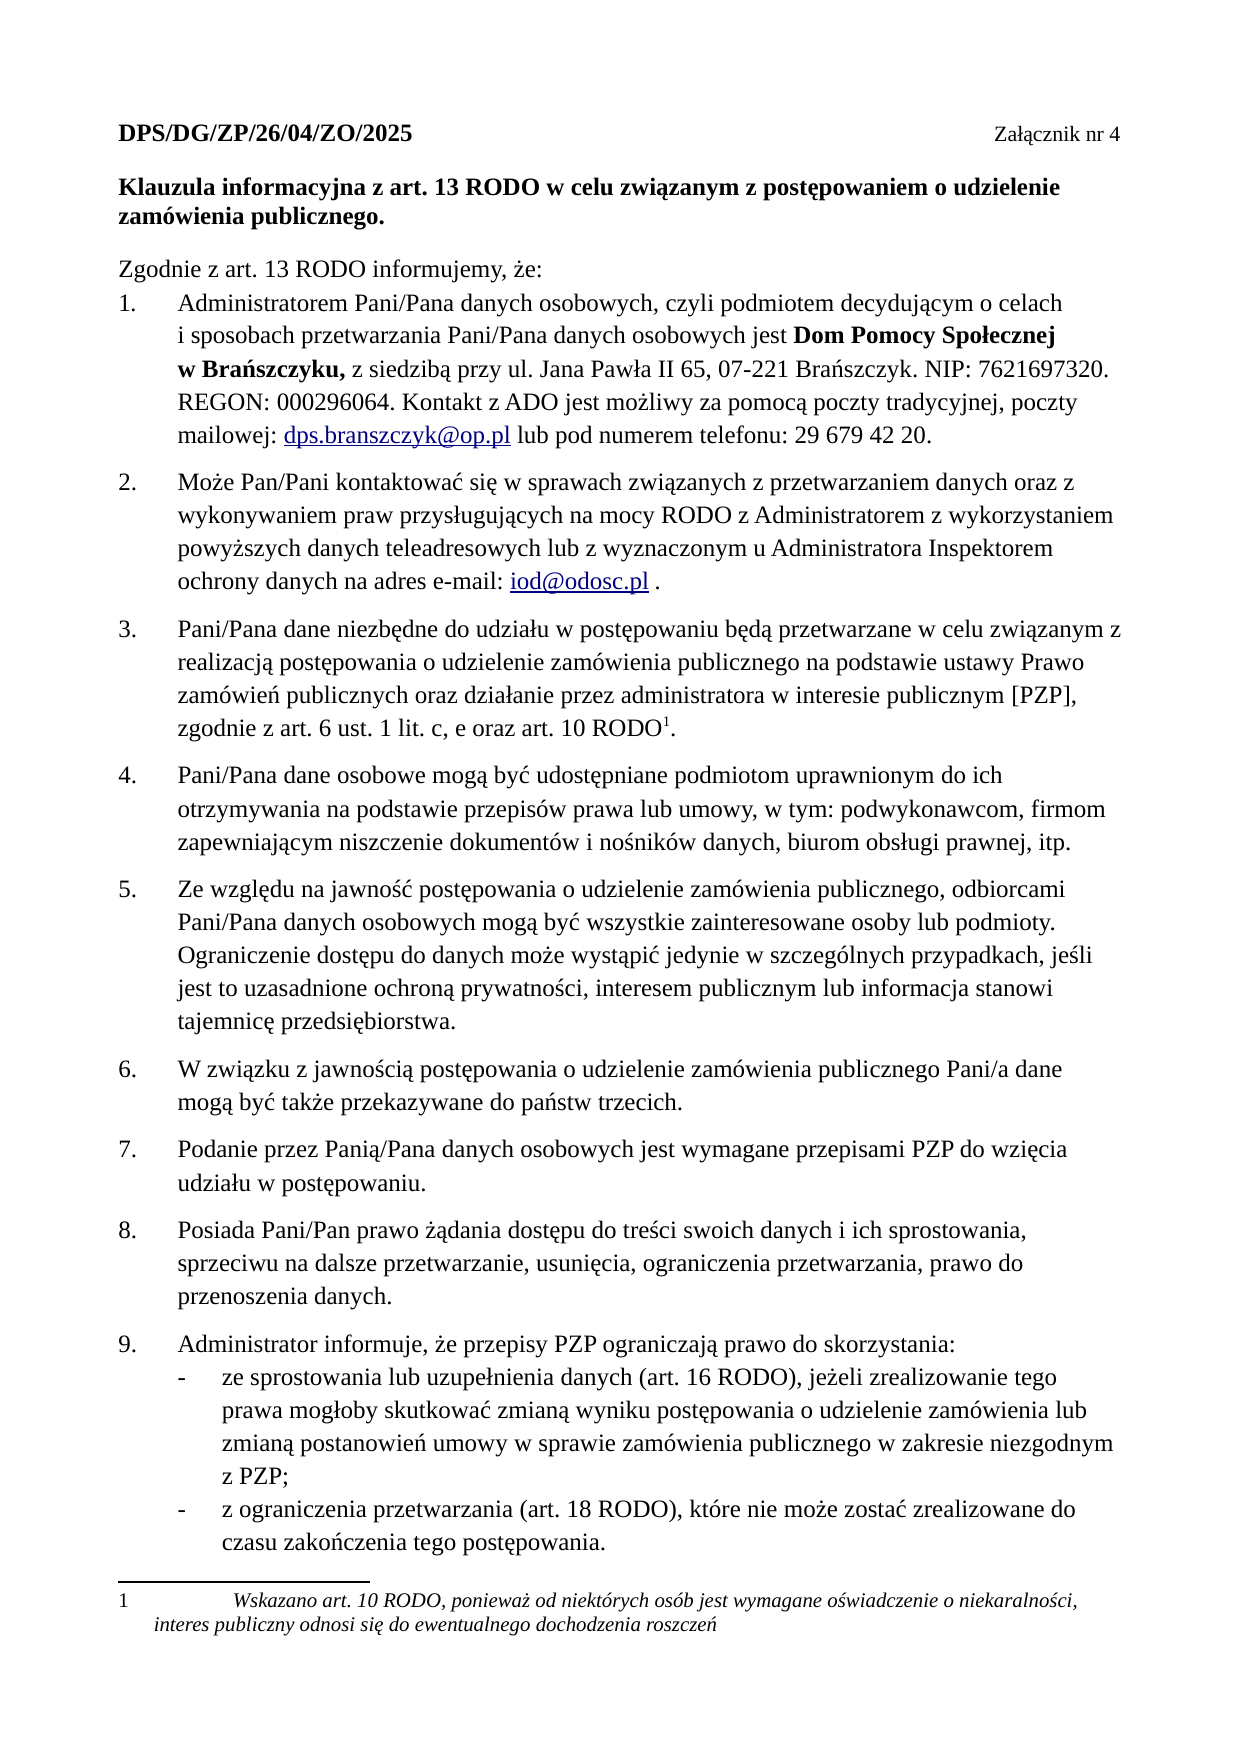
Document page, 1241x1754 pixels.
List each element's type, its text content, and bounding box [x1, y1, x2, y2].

text DPS/DG/ZP/26/04/ZO/2025 Załącznik nr 4 [118, 118, 1122, 147]
text Klauzula informacyjna z art. 13 RODO w celu związanym z postępowaniem o udzielenie zamówienia publicznego. [118, 172, 1122, 229]
text 5. Ze względu na jawność postępowania o udzielenie zamówienia publicznego, odbiorcami Pani/Pana danych osobowych mogą być wszystkie zainteresowane osoby lub podmioty. Ograniczenie dostępu do danych może wystąpić jedynie w szczególnych przypadkach, jeśli jest to uzasadnione ochroną prywatności, interesem publicznym lub informacja stanowi tajemnicę przedsiębiorstwa. [118, 874, 1122, 1035]
text 3. Pani/Pana dane niezbędne do udziału w postępowaniu będą przetwarzane w celu związanym z realizacją postępowania o udzielenie zamówienia publicznego na podstawie ustawy Prawo zamówień publicznych oraz działanie przez administratora w interesie publicznym [PZP], zgodnie z art. 6 ust. 1 lit. c, e oraz art. 10 RODO. [118, 614, 1122, 742]
text 9. Administrator informuje, że przepisy PZP ograniczają prawo do skorzystania: [118, 1329, 1122, 1358]
text 2. Może Pan/Pani kontaktować się w sprawach związanych z przetwarzaniem danych oraz z wykonywaniem praw przysługujących na mocy RODO z Administratorem z wykorzystaniem powyższych danych teleadresowych lub z wyznaczonym u Administratora Inspektorem ochrony danych na adres e-mail: iod@odosc.pl . [118, 467, 1122, 595]
text - ze sprostowania lub uzupełnienia danych (art. 16 RODO), jeżeli zrealizowanie tego prawa mogłoby skutkować zmianą wyniku postępowania o udzielenie zamówienia lub zmianą postanowień umowy w sprawie zamówienia publicznego w zakresie niezgodnym z PZP; [177, 1362, 1122, 1490]
text 8. Posiada Pani/Pan prawo żądania dostępu do treści swoich danych i ich sprostowania, sprzeciwu na dalsze przetwarzanie, usunięcia, ograniczenia przetwarzania, prawo do przenoszenia danych. [118, 1215, 1122, 1310]
text 6. W związku z jawnością postępowania o udzielenie zamówienia publicznego Pani/a dane mogą być także przekazywane do państw trzecich. [118, 1054, 1122, 1116]
text 1. Administratorem Pani/Pana danych osobowych, czyli podmiotem decydującym o celach i sposobach przetwarzania Pani/Pana danych osobowych jest Dom Pomocy Społecznej w Brańszczyku, z siedzibą przy ul. Jana Pawła II 65, 07-221 Brańszczyk. NIP: 7621697320. REGON: 000296064. Kontakt z ADO jest możliwy za pomocą poczty tradycyjnej, poczty mailowej: dps.branszczyk@op.pl lub pod numerem telefonu: 29 679 42 20. [118, 288, 1122, 448]
text 4. Pani/Pana dane osobowe mogą być udostępniane podmiotom uprawnionym do ich otrzymywania na podstawie przepisów prawa lub umowy, w tym: podwykonawcom, firmom zapewniającym niszczenie dokumentów i nośników danych, biurom obsługi prawnej, itp. [118, 761, 1122, 855]
text - z ograniczenia przetwarzania (art. 18 RODO), które nie może zostać zrealizowane do czasu zakończenia tego postępowania. [177, 1494, 1122, 1556]
text Zgodnie z art. 13 RODO informujemy, że: [118, 254, 1122, 283]
text Wskazano art. 10 RODO, ponieważ od niektórych osób jest wymagane oświadczenie o niekaralności, interes publiczny odnosi się do ewentualnego dochodzenia roszczeń [118, 1588, 1122, 1636]
text 7. Podanie przez Panią/Pana danych osobowych jest wymagane przepisami PZP do wzięcia udziału w postępowaniu. [118, 1134, 1122, 1196]
